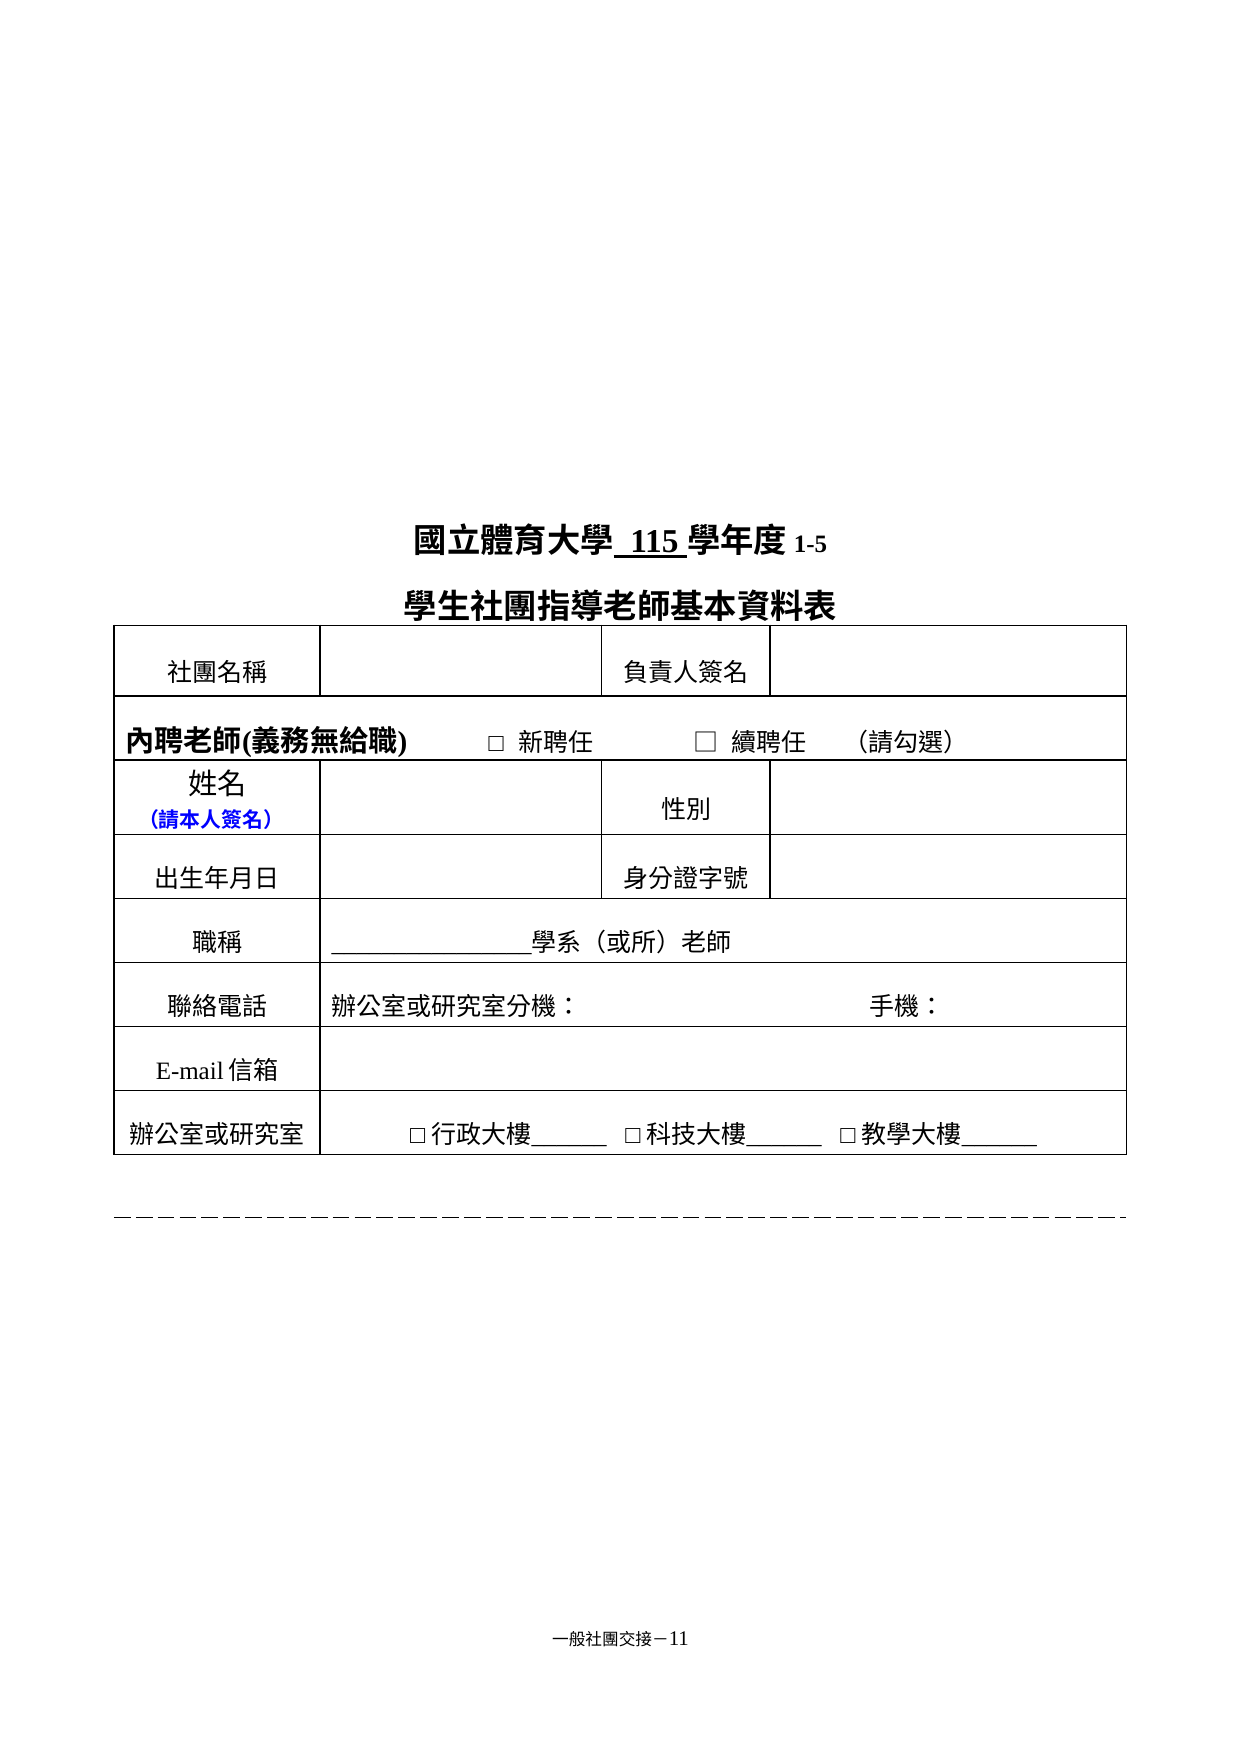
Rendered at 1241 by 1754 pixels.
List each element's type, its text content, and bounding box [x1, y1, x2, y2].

table_cell 身分證字號 [602, 835, 769, 897]
table_cell 職稱 [115, 899, 319, 962]
table_header [771, 626, 1126, 695]
table_cell 聯絡電話 [115, 963, 319, 1026]
table_header 負責人簽名 [602, 626, 769, 695]
table_header [321, 626, 601, 695]
table_cell ________________學系（或所）老師 [321, 899, 1126, 962]
table_cell 辦公室或研究室分機： 手機： [321, 963, 1126, 1026]
table_cell 內聘老師(義務無給職) □ 新聘任 □ 續聘任 （請勾選） [115, 697, 1126, 759]
table_cell [321, 761, 601, 833]
table_cell [320, 1155, 1126, 1217]
table_cell 性別 [602, 761, 769, 833]
table_cell [321, 1027, 1126, 1090]
table_cell E-mail信箱 [115, 1027, 319, 1090]
table_cell 姓名 （請本人簽名） [115, 761, 319, 833]
table_cell [771, 835, 1126, 897]
table_cell [321, 835, 601, 897]
table_cell [771, 761, 1126, 833]
text 學生社團指導老師基本資料表 [118, 562, 1122, 624]
table_cell □ 行政大樓______ □ 科技大樓______ □ 教學大樓______ [321, 1091, 1126, 1154]
table_header 社團名稱 [115, 626, 319, 695]
table_cell 辦公室或研究室 [115, 1091, 319, 1154]
table_cell [114, 1155, 320, 1217]
text 國立體育大學 115 學年度1-5 [118, 514, 1122, 562]
table_cell 出生年月日 [115, 835, 319, 897]
